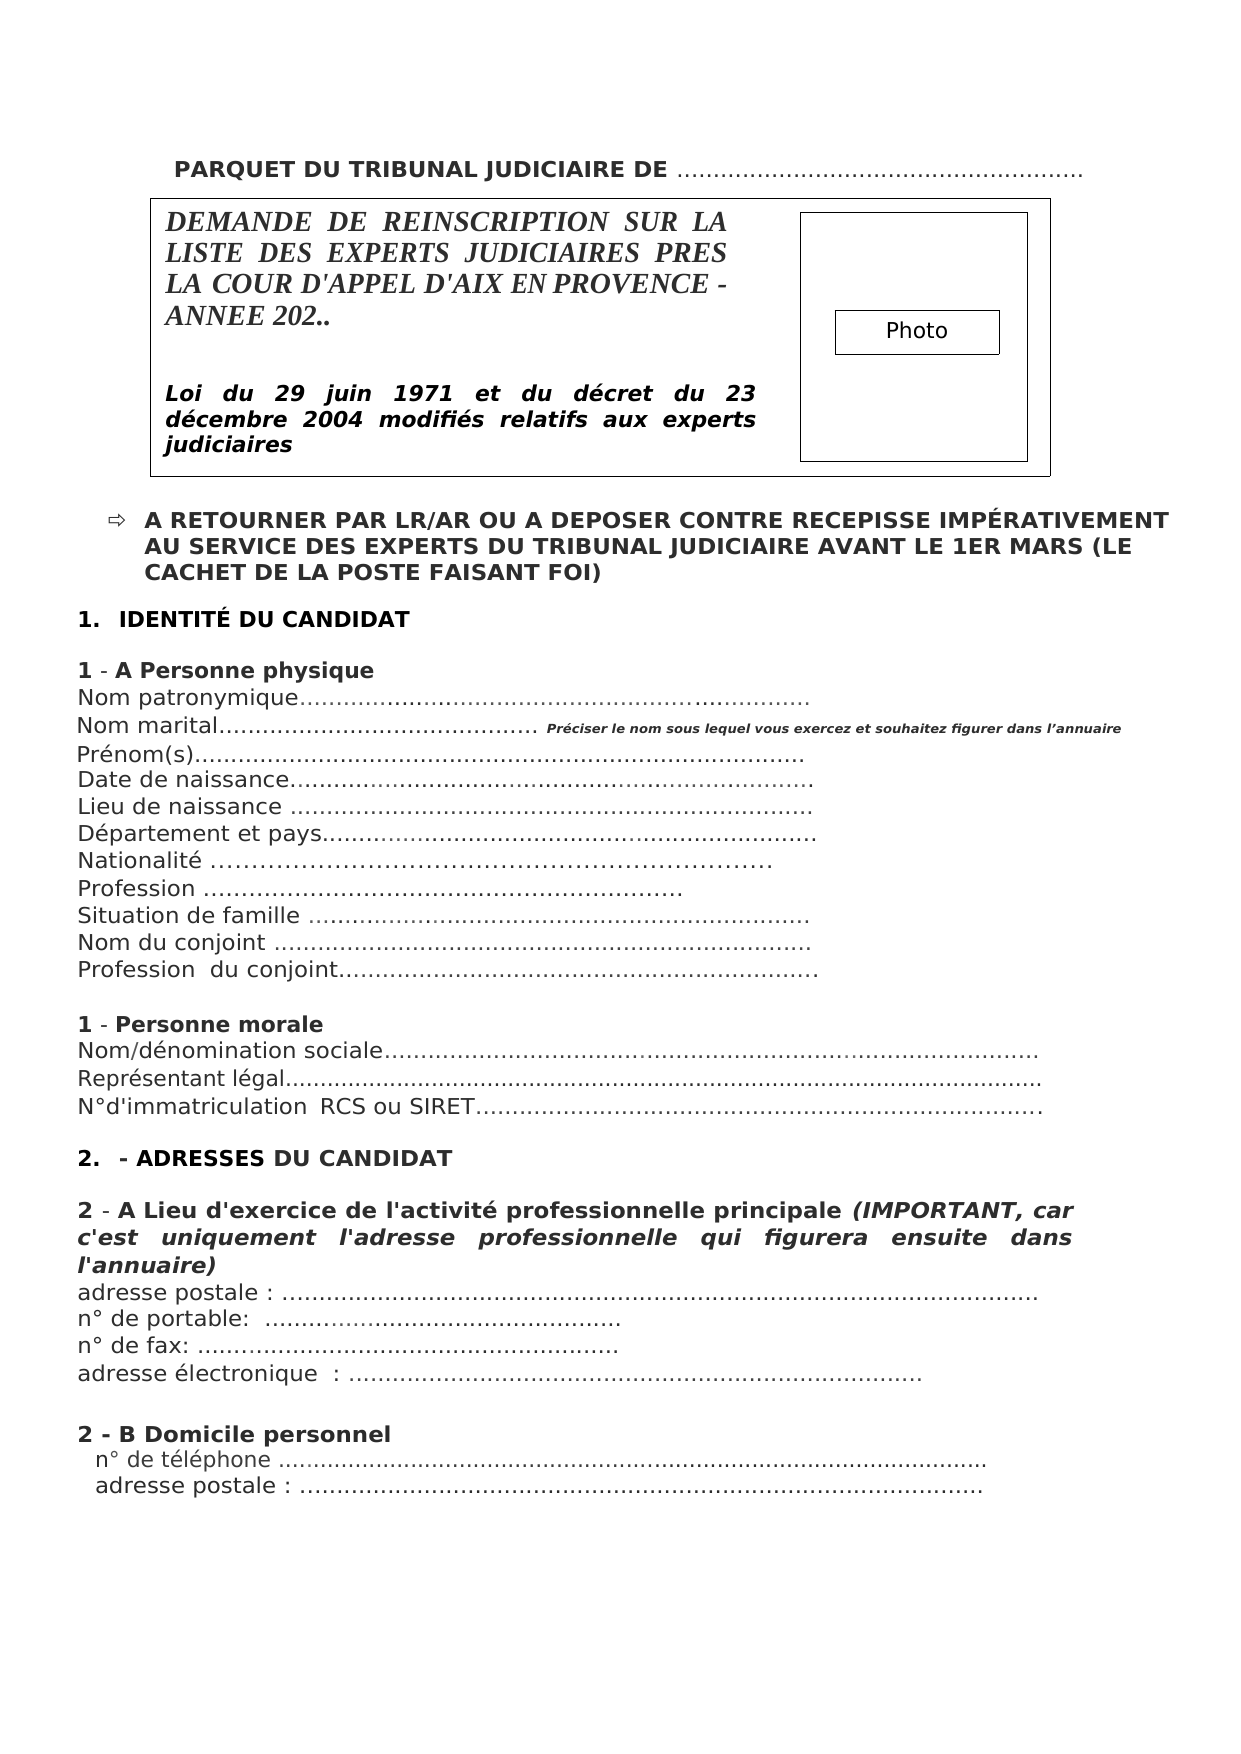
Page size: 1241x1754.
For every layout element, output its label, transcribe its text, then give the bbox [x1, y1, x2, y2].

text DEMANDE DE REINSCRIPTION SUR LA LISTE DES EXPERTS JUDICIAIRES PRES LA COUR D'APPEL D'AIX EN PROVENCE - ANNEE 202.. [165, 206, 727, 331]
text 2 - A Lieu d'exercice de l'activité professionnelle principale (IMPORTANT, car c'est uniquement l'adresse professionnelle qui figurera ensuite dans l'annuaire) [77, 1198, 1073, 1278]
text Prénom(s).................................................................................... [76, 742, 1181, 767]
text 2 - B Domicile personnel [77, 1422, 1181, 1447]
text Nationalité .................................................................... [77, 848, 1181, 874]
text adresse postale : …..................................................................................................... [77, 1281, 1181, 1306]
text n° de fax: .......................................................... [77, 1333, 1181, 1359]
text N°d'immatriculation RCS ou SIRET.............................................................................. [77, 1094, 1181, 1119]
subtitle IDENTITÉ DU CANDIDAT [77, 607, 1181, 632]
text Photo [850, 318, 984, 343]
text Représentant légal............................................................................................................. [77, 1066, 1181, 1092]
text adresse postale : …........................................................................................... [95, 1473, 1181, 1498]
text adresse électronique : ............................................................................... [77, 1361, 1181, 1386]
text Nom du conjoint .......................................................................... [77, 930, 1181, 956]
text Loi du 29 juin 1971 et du décret du 23 décembre 2004 modifiés relatifs aux experts judiciaires [165, 381, 757, 458]
text Date de naissance........................................................................ [77, 769, 1181, 792]
text Lieu de naissance ........................................................................ [77, 794, 1181, 819]
subtitle - ADRESSES DU CANDIDAT [77, 1146, 1181, 1171]
text n° de téléphone ...................................................................................................... [77, 1447, 1181, 1473]
text PARQUET DU TRIBUNAL JUDICIAIRE DE ........................................................ [77, 157, 1181, 182]
text Profession ……………………………………………………… [77, 876, 1181, 901]
text Nom patronymique...................................................................... [77, 685, 1181, 711]
text Profession du conjoint.................................................................. [77, 958, 1181, 983]
text n° de portable: ................................................. [77, 1306, 1181, 1332]
text Nom/dénomination sociale.......................................................................................... [77, 1039, 1181, 1064]
text 1 - Personne morale [77, 1012, 1181, 1038]
text Nom marital............................................ Préciser le nom sous lequel vous exercez et souhaitez figurer dans l’annuaire [76, 713, 1181, 738]
subtitle A RETOURNER PAR LR/AR OU A DEPOSER CONTRE RECEPISSE IMPÉRATIVEMENT AU SERVICE DES EXPERTS DU TRIBUNAL JUDICIAIRE AVANT LE 1er MARS (le cachet de la poste faisant foi) [107, 508, 1181, 585]
text 1 - A Personne physique [77, 659, 1181, 684]
text Département et pays.................................................................... [77, 821, 1181, 847]
text Situation de famille ..................................................................... [77, 903, 1181, 928]
